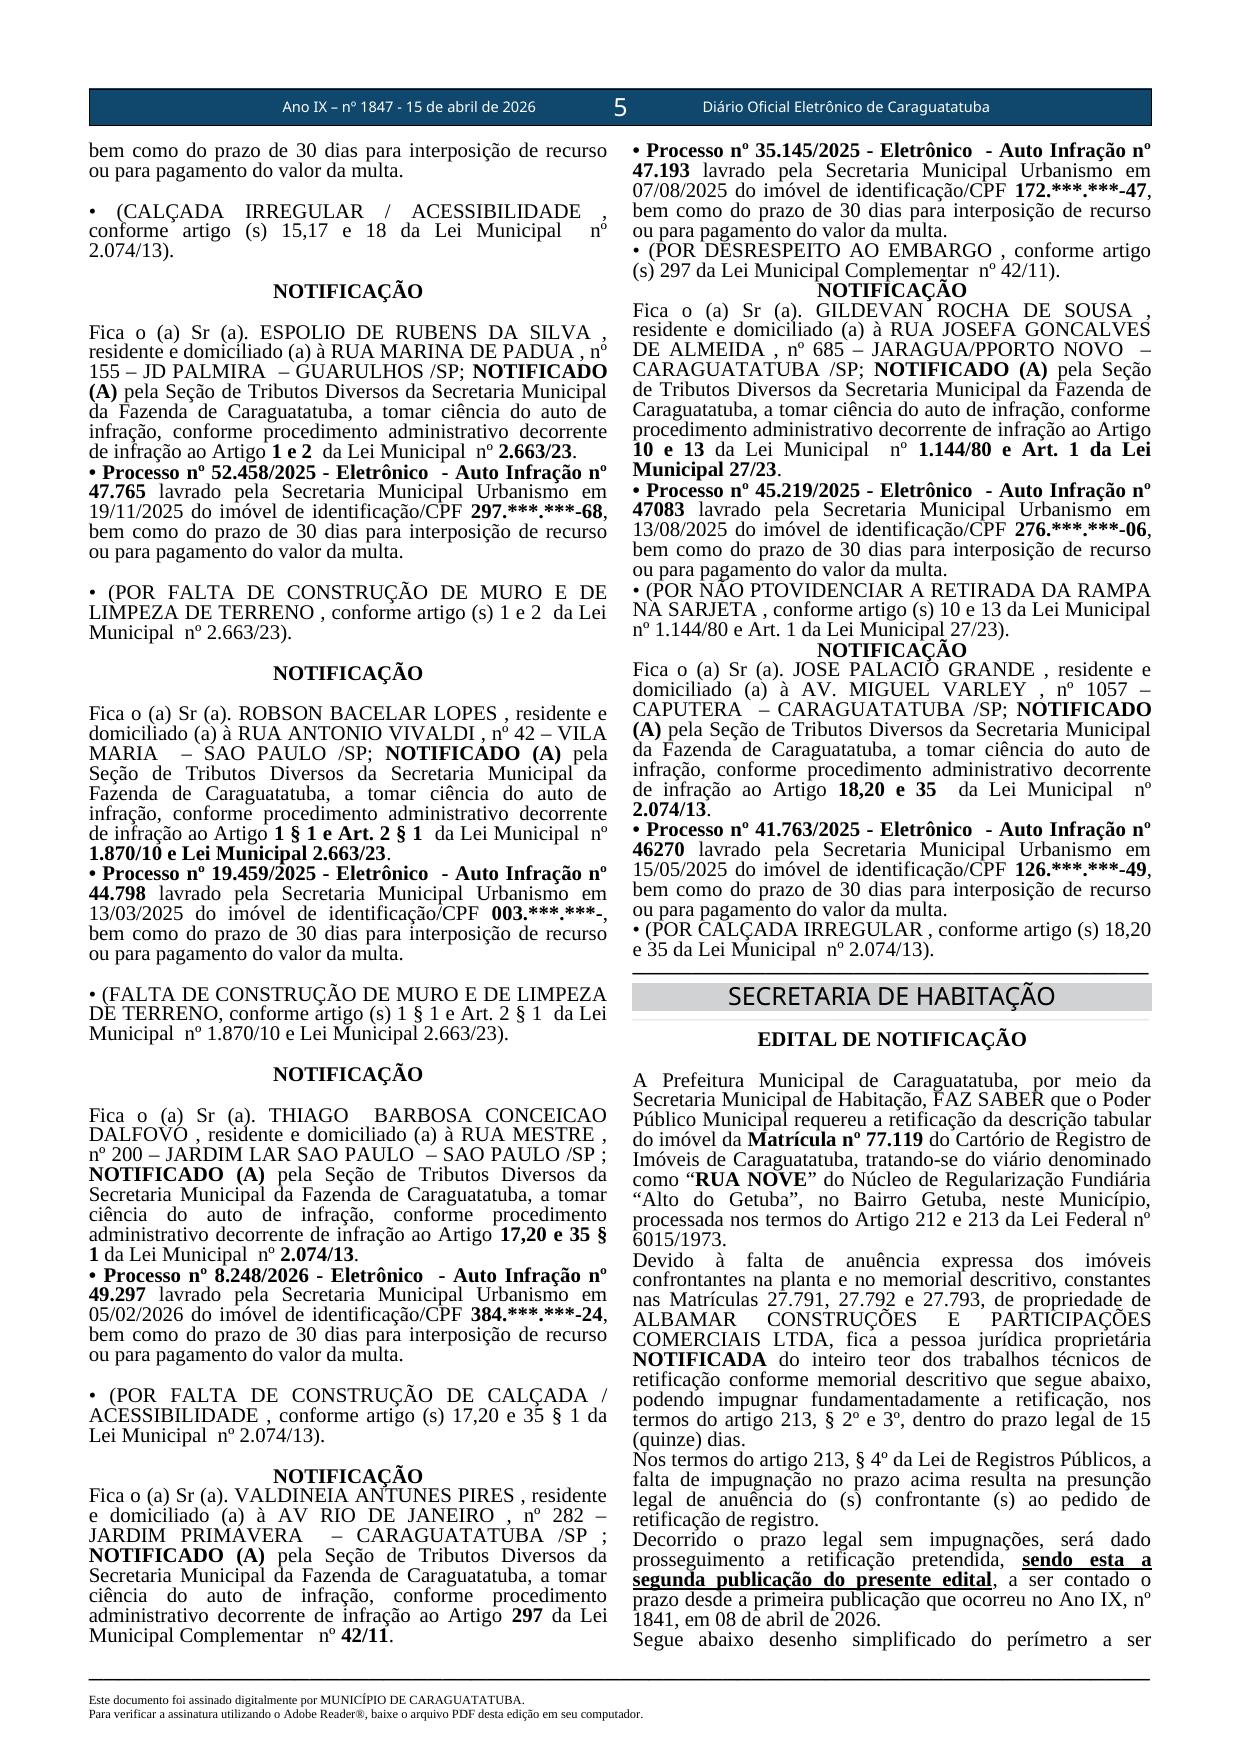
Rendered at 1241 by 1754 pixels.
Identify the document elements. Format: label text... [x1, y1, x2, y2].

text EDITAL DE NOTIFICAÇÃO [632, 1031, 1152, 1051]
text • Processo nº 8.248/2026 - Eletrônico - Auto Infração nº 49.297 lavrado pela Secretaria Municipal Urbanismo em 05/02/2026 do imóvel de identificação/CPF 384.***.***-24, bem como do prazo de 30 dias para interposição de recurso ou para pagamento do valor da multa. [88, 1266, 608, 1366]
text • Processo nº 52.458/2025 - Eletrônico - Auto Infração nº 47.765 lavrado pela Secretaria Municipal Urbanismo em 19/11/2025 do imóvel de identificação/CPF 297.***.***-68, bem como do prazo de 30 dias para interposição de recurso ou para pagamento do valor da multa. [88, 463, 608, 563]
text • (FALTA DE CONSTRUÇÃO DE MURO E DE LIMPEZA DE TERRENO, conforme artigo (s) 1 § 1 e Art. 2 § 1 da Lei Municipal nº 1.870/10 e Lei Municipal 2.663/23). [88, 985, 608, 1045]
text NOTIFICAÇÃO [632, 641, 1152, 661]
text Decorrido o prazo legal sem impugnações, será dado prosseguimento a retificação pretendida, sendo esta a segunda publicação do presente edital, a ser contado o prazo desde a primeira publicação que ocorreu no Ano IX, nº 1841, em 08 de abril de 2026. [632, 1531, 1152, 1631]
text • (CALÇADA IRREGULAR / ACESSIBILIDADE , conforme artigo (s) 15,17 e 18 da Lei Municipal nº 2.074/13). [88, 202, 608, 262]
text • (POR FALTA DE CONSTRUÇÃO DE CALÇADA / ACESSIBILIDADE , conforme artigo (s) 17,20 e 35 § 1 da Lei Municipal nº 2.074/13). [88, 1387, 608, 1447]
text NOTIFICAÇÃO [632, 282, 1152, 301]
text ─────────────────────────────────── [632, 961, 1152, 983]
text SECRETARIA DE HABITAÇÃO [632, 983, 1152, 1011]
text NOTIFICAÇÃO [88, 1066, 608, 1086]
text NOTIFICAÇÃO [88, 283, 608, 303]
text Fica o (a) Sr (a). GILDEVAN ROCHA DE SOUSA , residente e domiciliado (a) à RUA JOSEFA GONCALVES DE ALMEIDA , nº 685 – JARAGUA/PPORTO NOVO – CARAGUATATUBA /SP; NOTIFICADO (A) pela Seção de Tributos Diversos da Secretaria Municipal da Fazenda de Caraguatatuba, a tomar ciência do auto de infração, conforme procedimento administrativo decorrente de infração ao Artigo 10 e 13 da Lei Municipal nº 1.144/80 e Art. 1 da Lei Municipal 27/23. [632, 301, 1152, 481]
text Fica o (a) Sr (a). ROBSON BACELAR LOPES , residente e domiciliado (a) à RUA ANTONIO VIVALDI , nº 42 – VILA MARIA – SAO PAULO /SP; NOTIFICADO (A) pela Seção de Tributos Diversos da Secretaria Municipal da Fazenda de Caraguatatuba, a tomar ciência do auto de infração, conforme procedimento administrativo decorrente de infração ao Artigo 1 § 1 e Art. 2 § 1 da Lei Municipal nº 1.870/10 e Lei Municipal 2.663/23. [88, 705, 608, 865]
text • (POR CALÇADA IRREGULAR , conforme artigo (s) 18,20 e 35 da Lei Municipal nº 2.074/13). [632, 921, 1152, 961]
text ─────────────────────────────────── [632, 1011, 1152, 1031]
text Fica o (a) Sr (a). ESPOLIO DE RUBENS DA SILVA , residente e domiciliado (a) à RUA MARINA DE PADUA , nº 155 – JD PALMIRA – GUARULHOS /SP; NOTIFICADO (A) pela Seção de Tributos Diversos da Secretaria Municipal da Fazenda de Caraguatatuba, a tomar ciência do auto de infração, conforme procedimento administrativo decorrente de infração ao Artigo 1 e 2 da Lei Municipal nº 2.663/23. [88, 323, 608, 463]
text • (POR FALTA DE CONSTRUÇÃO DE MURO E DE LIMPEZA DE TERRENO , conforme artigo (s) 1 e 2 da Lei Municipal nº 2.663/23). [88, 584, 608, 644]
text bem como do prazo de 30 dias para interposição de recurso ou para pagamento do valor da multa. [88, 142, 608, 182]
text • Processo nº 41.763/2025 - Eletrônico - Auto Infração nº 46270 lavrado pela Secretaria Municipal Urbanismo em 15/05/2025 do imóvel de identificação/CPF 126.***.***-49, bem como do prazo de 30 dias para interposição de recurso ou para pagamento do valor da multa. [632, 821, 1152, 921]
text Fica o (a) Sr (a). VALDINEIA ANTUNES PIRES , residente e domiciliado (a) à AV RIO DE JANEIRO , nº 282 – JARDIM PRIMAVERA – CARAGUATATUBA /SP ; NOTIFICADO (A) pela Seção de Tributos Diversos da Secretaria Municipal da Fazenda de Caraguatatuba, a tomar ciência do auto de infração, conforme procedimento administrativo decorrente de infração ao Artigo 297 da Lei Municipal Complementar nº 42/11. [88, 1487, 608, 1647]
text Segue abaixo desenho simplificado do perímetro a ser [632, 1631, 1152, 1651]
text Devido à falta de anuência expressa dos imóveis confrontantes na planta e no memorial descritivo, constantes nas Matrículas 27.791, 27.792 e 27.793, de propriedade de ALBAMAR CONSTRUÇÕES E PARTICIPAÇÕES COMERCIAIS LTDA, fica a pessoa jurídica proprietária NOTIFICADA do inteiro teor dos trabalhos técnicos de retificação conforme memorial descritivo que segue abaixo, podendo impugnar fundamentadamente a retificação, nos termos do artigo 213, § 2º e 3º, dentro do prazo legal de 15 (quinze) dias. [632, 1251, 1152, 1451]
text A Prefeitura Municipal de Caraguatatuba, por meio da Secretaria Municipal de Habitação, FAZ SABER que o Poder Público Municipal requereu a retificação da descrição tabular do imóvel da Matrícula nº 77.119 do Cartório de Registro de Imóveis de Caraguatatuba, tratando-se do viário denominado como “RUA NOVE” do Núcleo de Regularização Fundiária “Alto do Getuba”, no Bairro Getuba, neste Município, processada nos termos do Artigo 212 e 213 da Lei Federal nº 6015/1973. [632, 1071, 1152, 1251]
text • (POR NÃO PTOVIDENCIAR A RETIRADA DA RAMPA NA SARJETA , conforme artigo (s) 10 e 13 da Lei Municipal nº 1.144/80 e Art. 1 da Lei Municipal 27/23). [632, 581, 1152, 641]
text Nos termos do artigo 213, § 4º da Lei de Registros Públicos, a falta de impugnação no prazo acima resulta na presunção legal de anuência do (s) confrontante (s) ao pedido de retificação de registro. [632, 1451, 1152, 1531]
text NOTIFICAÇÃO [88, 664, 608, 684]
text NOTIFICAÇÃO [88, 1467, 608, 1487]
text • Processo nº 35.145/2025 - Eletrônico - Auto Infração nº 47.193 lavrado pela Secretaria Municipal Urbanismo em 07/08/2025 do imóvel de identificação/CPF 172.***.***-47, bem como do prazo de 30 dias para interposição de recurso ou para pagamento do valor da multa. [632, 142, 1152, 242]
text Fica o (a) Sr (a). JOSE PALACIO GRANDE , residente e domiciliado (a) à AV. MIGUEL VARLEY , nº 1057 – CAPUTERA – CARAGUATATUBA /SP; NOTIFICADO (A) pela Seção de Tributos Diversos da Secretaria Municipal da Fazenda de Caraguatatuba, a tomar ciência do auto de infração, conforme procedimento administrativo decorrente de infração ao Artigo 18,20 e 35 da Lei Municipal nº 2.074/13. [632, 661, 1152, 821]
text • (POR DESRESPEITO AO EMBARGO , conforme artigo (s) 297 da Lei Municipal Complementar nº 42/11). [632, 242, 1152, 282]
text • Processo nº 19.459/2025 - Eletrônico - Auto Infração nº 44.798 lavrado pela Secretaria Municipal Urbanismo em 13/03/2025 do imóvel de identificação/CPF 003.***.***-, bem como do prazo de 30 dias para interposição de recurso ou para pagamento do valor da multa. [88, 865, 608, 964]
text • Processo nº 45.219/2025 - Eletrônico - Auto Infração nº 47083 lavrado pela Secretaria Municipal Urbanismo em 13/08/2025 do imóvel de identificação/CPF 276.***.***-06, bem como do prazo de 30 dias para interposição de recurso ou para pagamento do valor da multa. [632, 481, 1152, 581]
text Fica o (a) Sr (a). THIAGO BARBOSA CONCEICAO DALFOVO , residente e domiciliado (a) à RUA MESTRE , nº 200 – JARDIM LAR SAO PAULO – SAO PAULO /SP ; NOTIFICADO (A) pela Seção de Tributos Diversos da Secretaria Municipal da Fazenda de Caraguatatuba, a tomar ciência do auto de infração, conforme procedimento administrativo decorrente de infração ao Artigo 17,20 e 35 § 1 da Lei Municipal nº 2.074/13. [88, 1106, 608, 1266]
